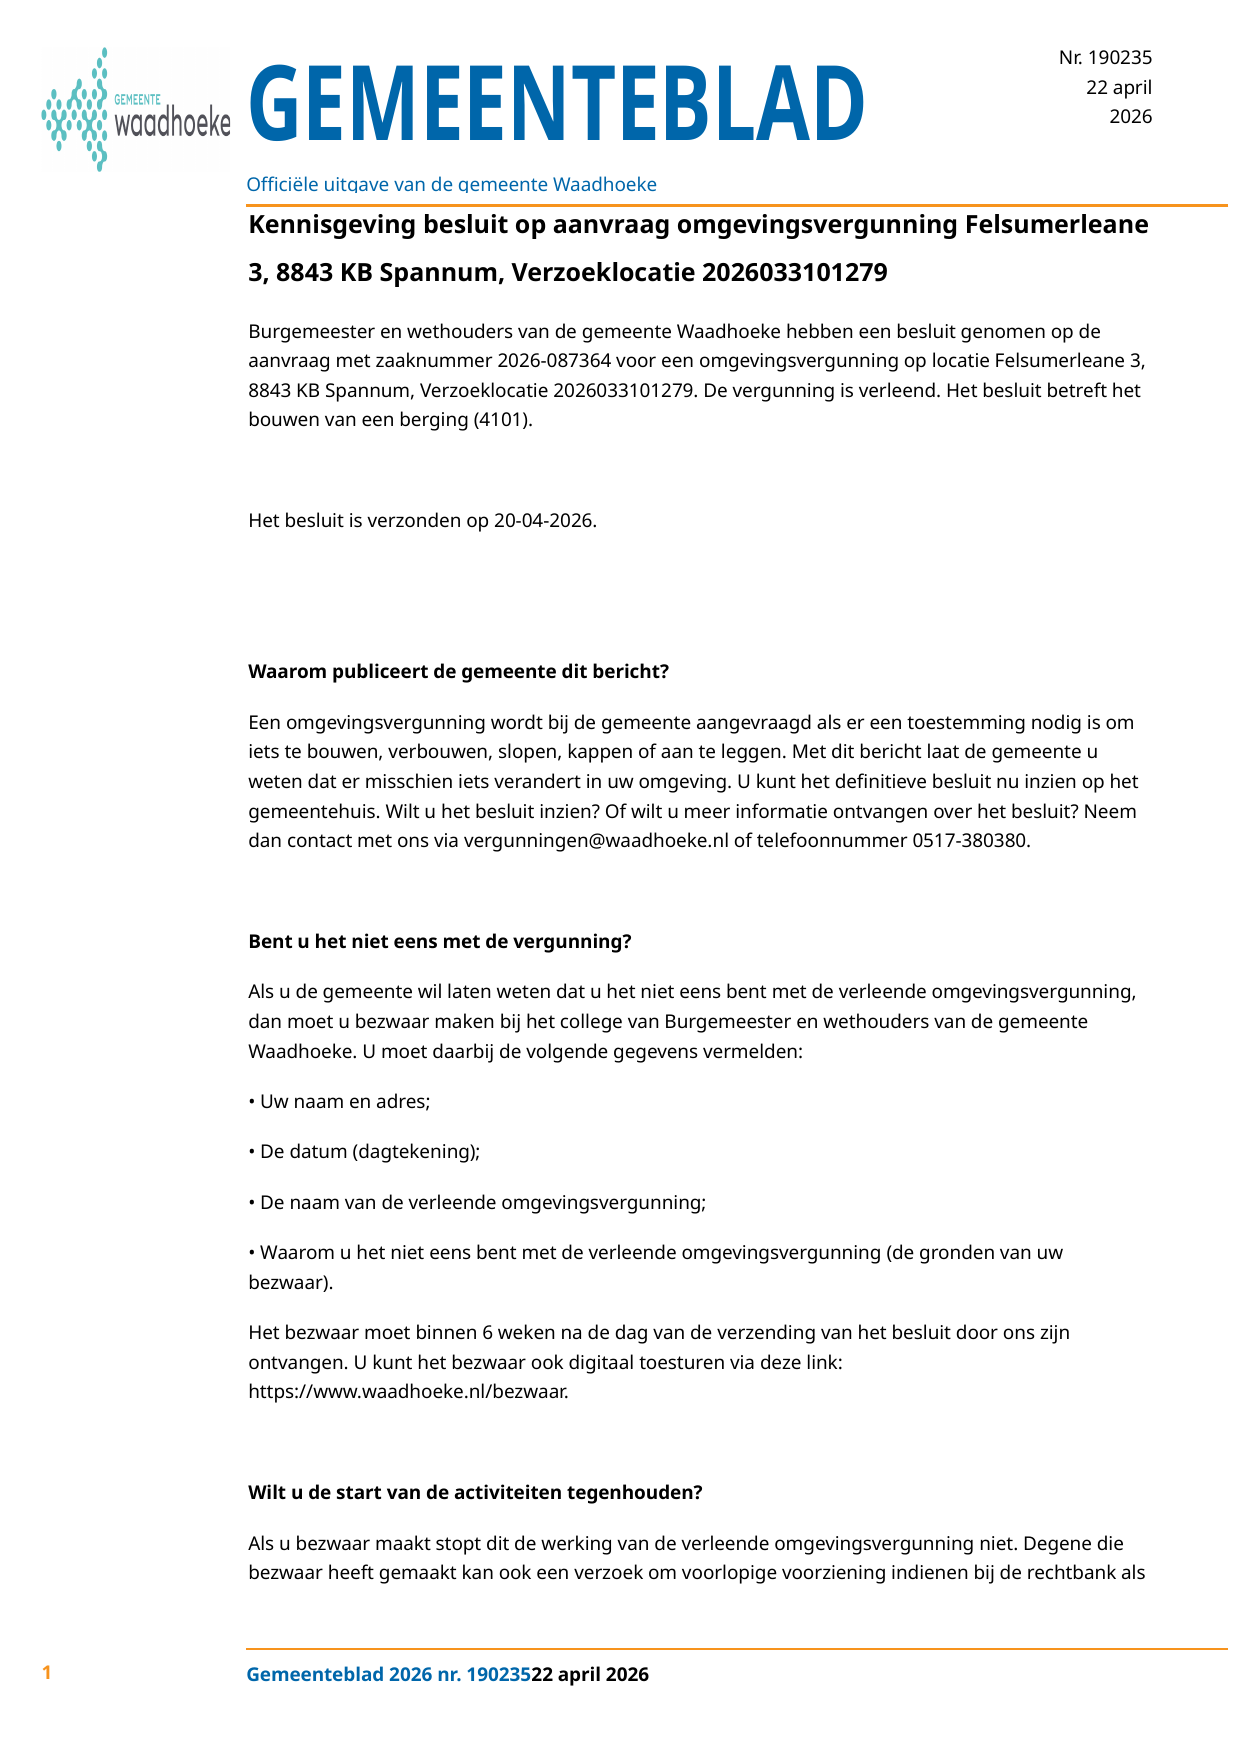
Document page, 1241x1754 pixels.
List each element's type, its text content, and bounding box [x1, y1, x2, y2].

text Waarom publiceert de gemeente dit bericht? [248, 659, 1152, 684]
text • De datum (dagtekening); [248, 1139, 1152, 1164]
text Het besluit is verzonden op 20-04-2026. [248, 507, 1152, 533]
text Kennisgeving besluit op aanvraag omgevingsvergunning Felsumerleane 3, 8843 KB Spannum, Verzoeklocatie 2026033101279 [248, 207, 1152, 288]
text • Waarom u het niet eens bent met de verleende omgevingsvergunning (de gronden van uw bezwaar). [248, 1239, 1152, 1295]
text Het bezwaar moet binnen 6 weken na de dag van de verzending van het besluit door ons zijn ontvangen. U kunt het bezwaar ook digitaal toesturen via deze link: https://www.waadhoeke.nl/bezwaar. [248, 1319, 1152, 1404]
text Wilt u de start van de activiteiten tegenhouden? [248, 1479, 1152, 1505]
picture [41, 47, 231, 172]
text Burgemeester en wethouders van de gemeente Waadhoeke hebben een besluit genomen op de aanvraag met zaaknummer 2026-087364 voor een omgevingsvergunning op locatie Felsumerleane 3, 8843 KB Spannum, Verzoeklocatie 2026033101279. De vergunning is verleend. Het besluit betreft het bouwen van een berging (4101). [248, 318, 1152, 432]
text • De naam van de verleende omgevingsvergunning; [248, 1189, 1152, 1215]
text • Uw naam en adres; [248, 1088, 1152, 1114]
text Bent u het niet eens met de vergunning? [248, 928, 1152, 954]
text Een omgevingsvergunning wordt bij de gemeente aangevraagd als er een toestemming nodig is om iets te bouwen, verbouwen, slopen, kappen of aan te leggen. Met dit bericht laat de gemeente u weten dat er misschien iets verandert in uw omgeving. U kunt het definitieve besluit nu inzien op het gemeentehuis. Wilt u het besluit inzien? Of wilt u meer informatie ontvangen over het besluit? Neem dan contact met ons via vergunningen@waadhoeke.nl of telefoonnummer 0517-380380. [248, 709, 1152, 853]
text Als u de gemeente wil laten weten dat u het niet eens bent met de verleende omgevingsvergunning, dan moet u bezwaar maken bij het college van Burgemeester en wethouders van de gemeente Waadhoeke. U moet daarbij de volgende gegevens vermelden: [248, 979, 1152, 1064]
text Als u bezwaar maakt stopt dit de werking van de verleende omgevingsvergunning niet. Degene die bezwaar heeft gemaakt kan ook een verzoek om voorlopige voorziening indienen bij de rechtbank als [248, 1530, 1152, 1585]
